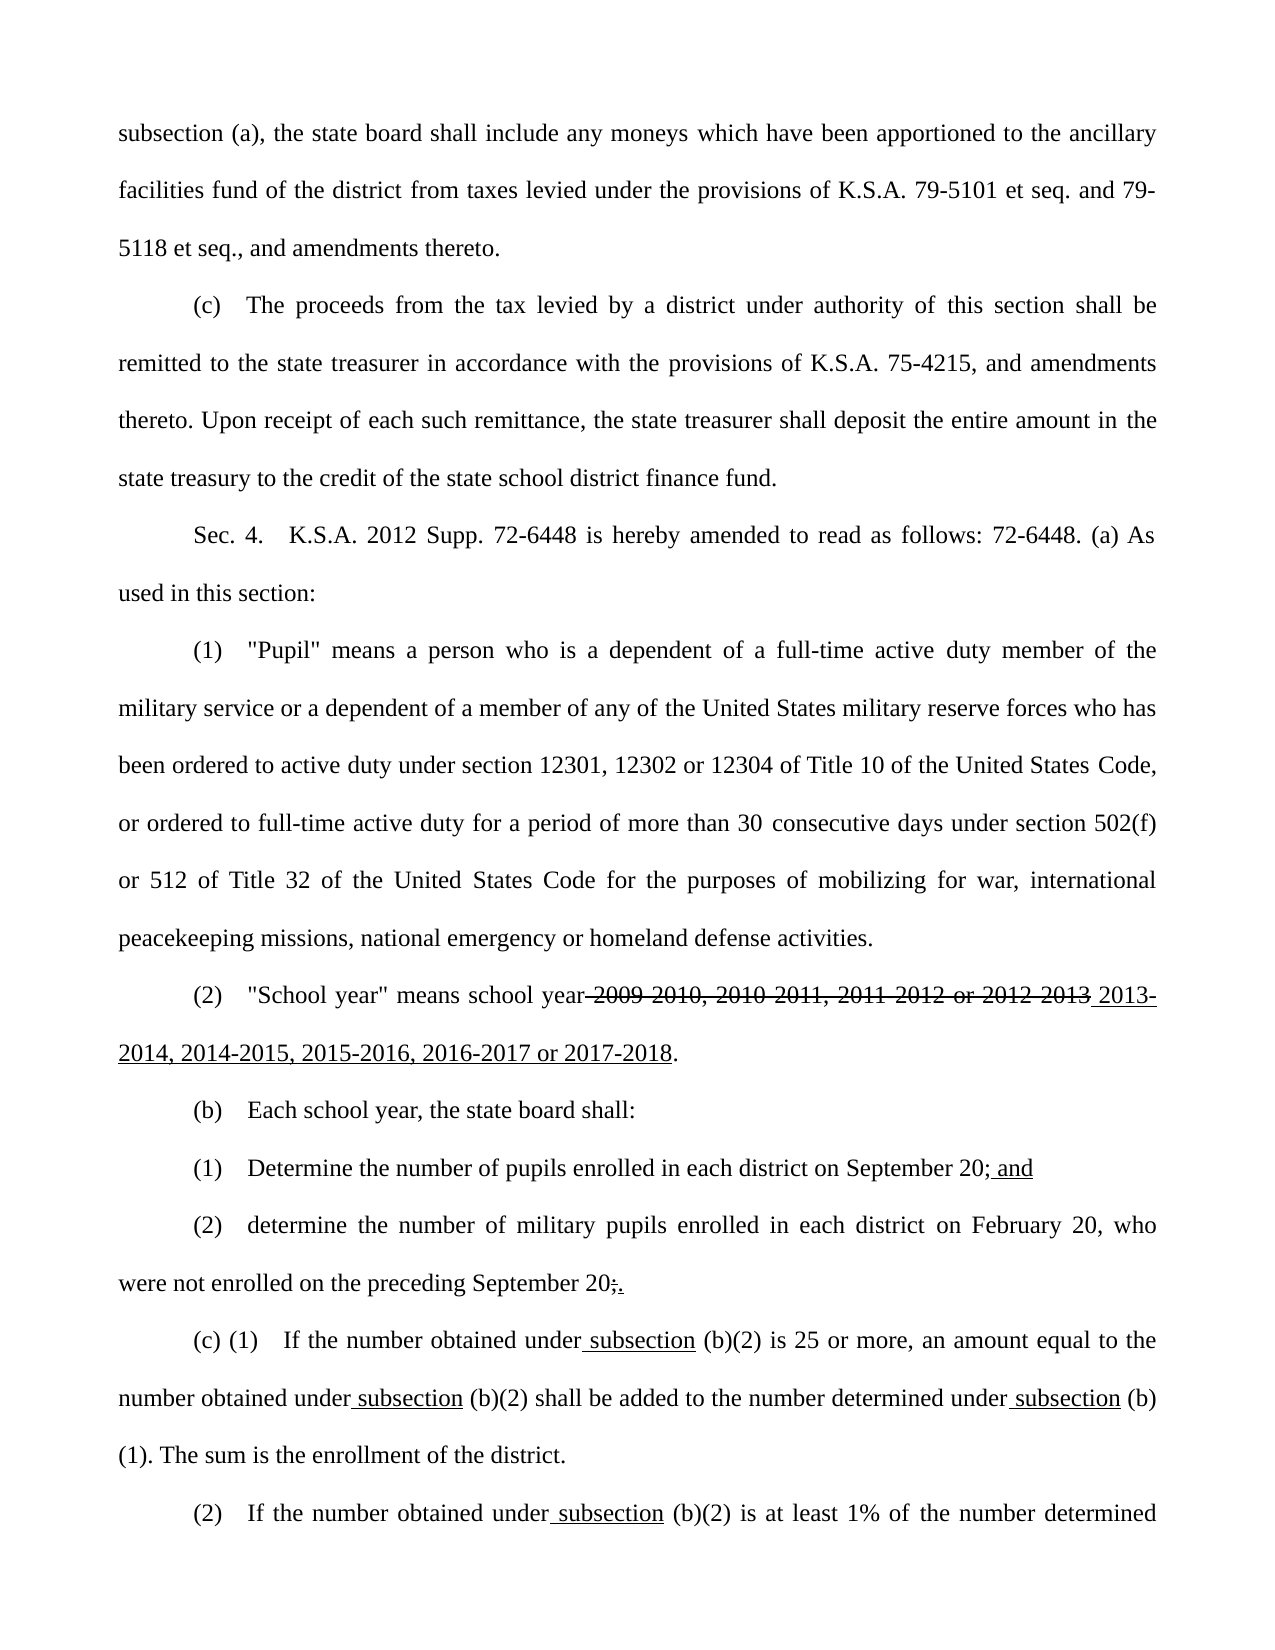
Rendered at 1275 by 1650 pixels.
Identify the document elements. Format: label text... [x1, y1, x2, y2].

text (2) "School year" means school year 2009-2010, 2010-2011, 2011-2012 or 2012-2013 2013-2014, 2014-2015, 2015-2016, 2016-2017 or 2017-2018. [118, 981, 1157, 1067]
text Sec. 4. K.S.A. 2012 Supp. 72-6448 is hereby amended to read as follows: 72-6448. (a) As used in this section: [118, 521, 1157, 607]
text (1) Determine the number of pupils enrolled in each district on September 20; and [118, 1153, 1157, 1182]
text (c) The proceeds from the tax levied by a district under authority of this section shall be remitted to the state treasurer in accordance with the provisions of K.S.A. 75-4215, and amendments thereto. Upon receipt of each such remittance, the state treasurer shall deposit the entire amount in the state treasury to the credit of the state school district finance fund. [118, 291, 1157, 492]
text (c) (1) If the number obtained under subsection (b)(2) is 25 or more, an amount equal to the number obtained under subsection (b)(2) shall be added to the number determined under subsection (b)(1). The sum is the enrollment of the district. [118, 1326, 1157, 1469]
text (2) If the number obtained under subsection (b)(2) is at least 1% of the number determined [118, 1498, 1157, 1527]
text (1) "Pupil" means a person who is a dependent of a full-time active duty member of the military service or a dependent of a member of any of the United States military reserve forces who has been ordered to active duty under section 12301, 12302 or 12304 of Title 10 of the United States Code, or ordered to full-time active duty for a period of more than 30 consecutive days under section 502(f) or 512 of Title 32 of the United States Code for the purposes of mobilizing for war, international peacekeeping missions, national emergency or homeland defense activities. [118, 636, 1157, 952]
text (b) Each school year, the state board shall: [118, 1096, 1157, 1124]
text subsection (a), the state board shall include any moneys which have been apportioned to the ancillary facilities fund of the district from taxes levied under the provisions of K.S.A. 79-5101 et seq. and 79-5118 et seq., and amendments thereto. [118, 118, 1157, 262]
text (2) determine the number of military pupils enrolled in each district on February 20, who were not enrolled on the preceding September 20;. [118, 1211, 1157, 1297]
